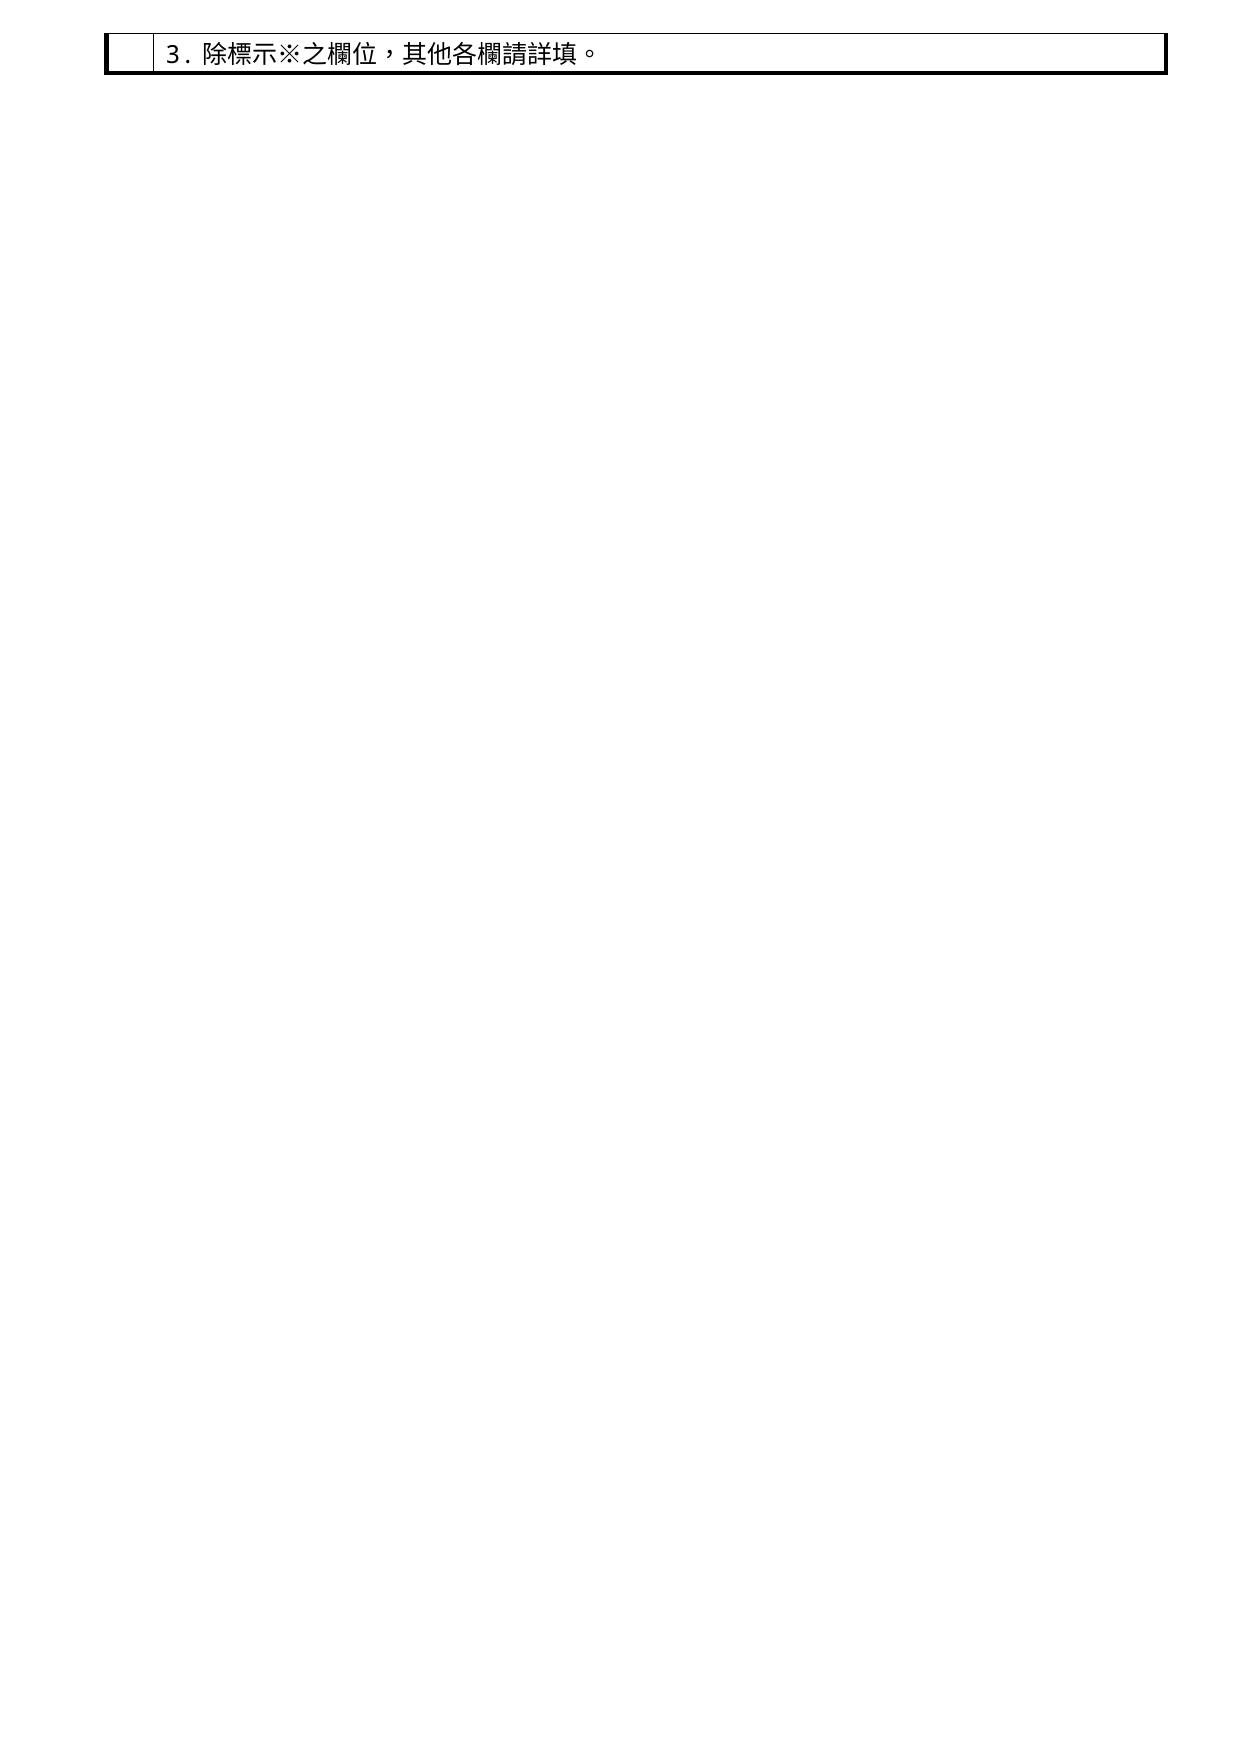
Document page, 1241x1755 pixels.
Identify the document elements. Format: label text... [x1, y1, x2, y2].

table_cell 一般性活動應於七天前送件（不含例假日），跨校性或其他大型活動及二天以上校外活 動需於一個月前檢附企畫書送件。 校外活動及申請經費補助之活動請檢附企畫書（含經費預算表）。 除標示※之欄位，其他各欄請詳填。 [154, 34, 1164, 71]
table_cell [109, 34, 153, 71]
